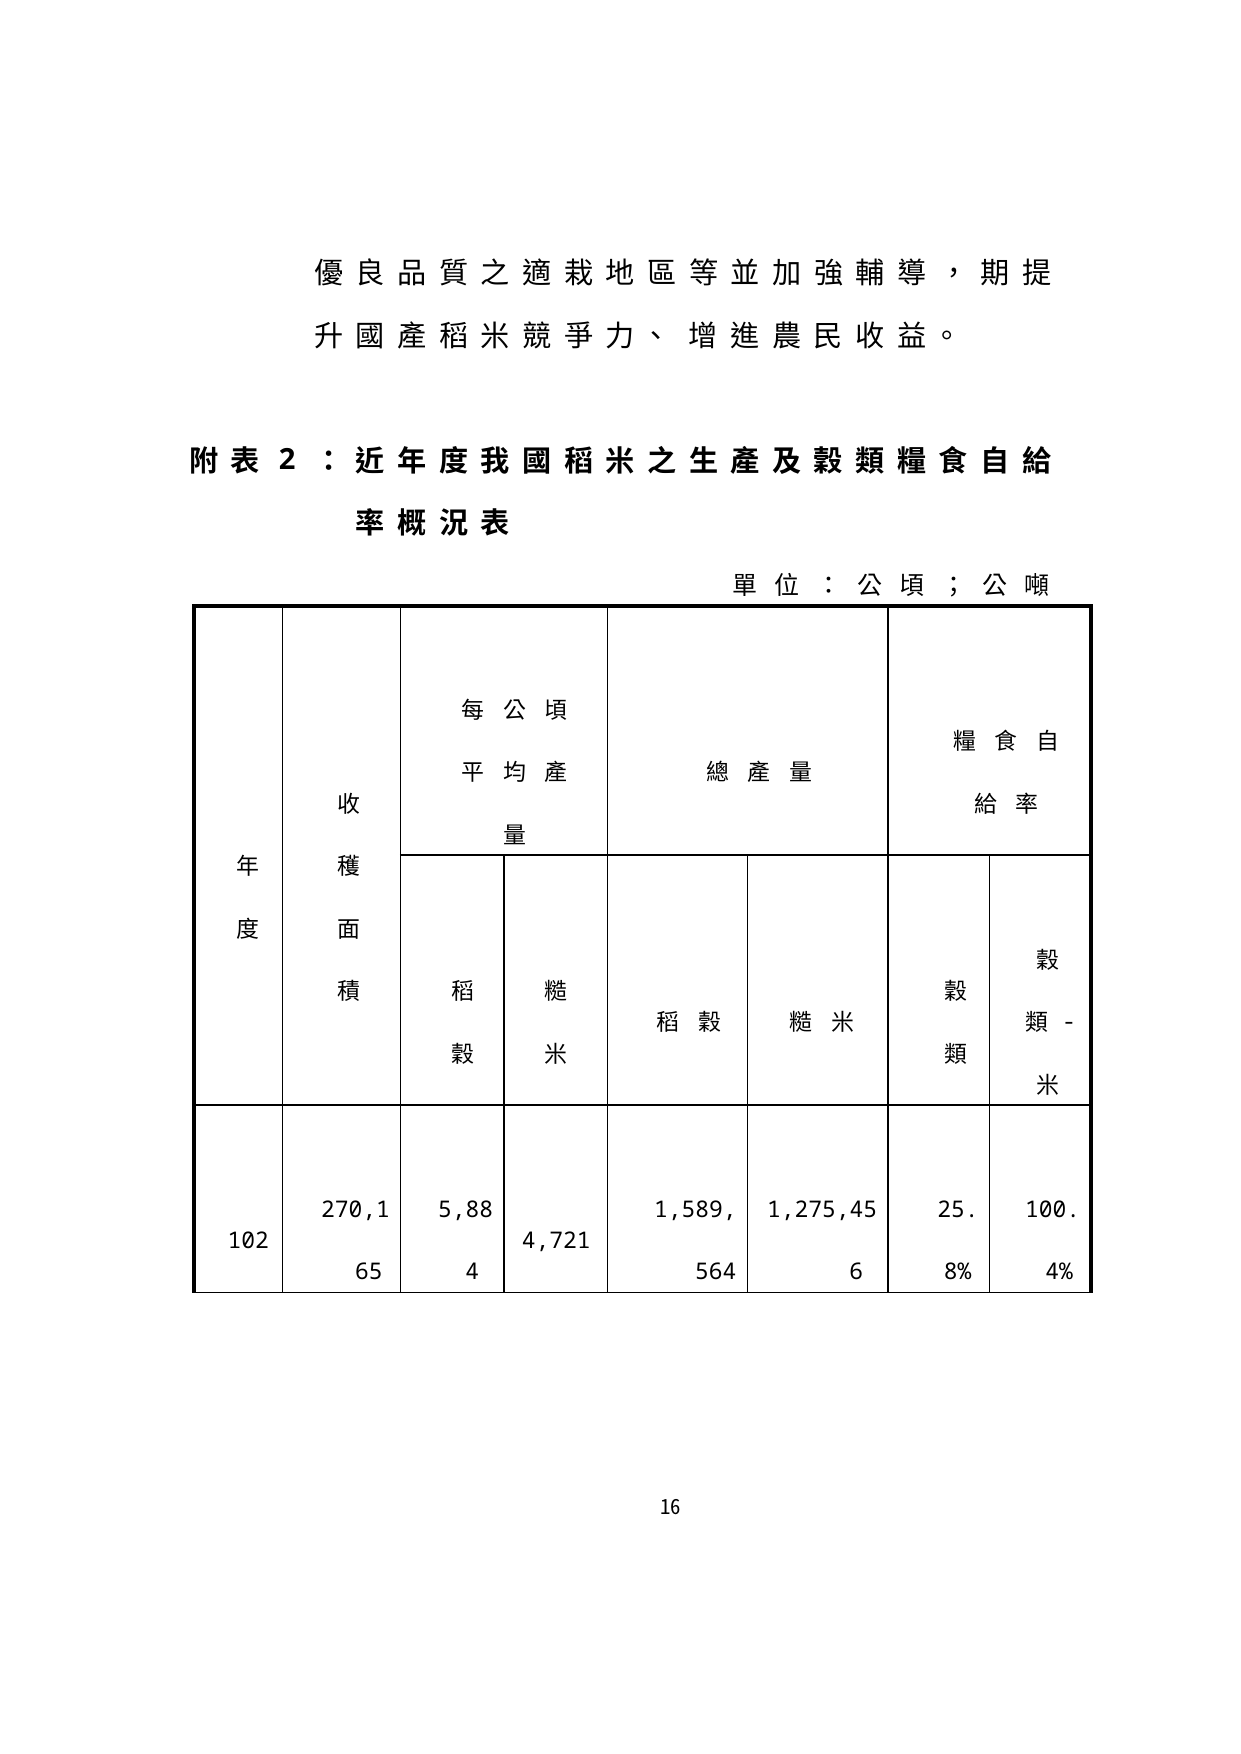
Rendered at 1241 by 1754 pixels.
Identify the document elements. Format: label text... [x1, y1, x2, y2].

table_cell 糙米 [748, 856, 887, 1104]
table_header 總產量 [608, 608, 887, 854]
table_cell 4,721 [505, 1106, 607, 1292]
table_cell 25.8% [889, 1106, 989, 1292]
text 依國土計畫法第6條第5款、糧食管理法第5條及糧食管理法施行細則第14條等規定，農業發展地區應以確保糧食安全為原則，積極保護重要農業生產環境及基礎設施，並應避免零星發展；主管機關每年應訂定計畫，以穩定糧食供需，確保國家糧食安全，促進國內農民收益，並提升國產糧食競爭力，且應規劃優良品質稻米適栽之地區以輔導優良品質稻米之產銷。準此，農委會為確保國家糧食安全除應積極保護重要農業生產環境及基礎設施外，亦應規劃優良品質稻米適栽之地區並輔導農民產銷，期以提升國產糧食競爭力、增進農民收益。鑒於近年我國稻米收穫面積已逾27萬公頃(1、2期稻作合計)，稻米總產量自104年度起亦呈逐年增加趨勢，且受國人消費習慣改變，國內稻米略供過於求，106年度「米」糧食自給率已達107.9%(詳附表2)，反觀小麥、玉米、高粱等穀類之糧食自給率均低於3%，該會允宜全面檢視我國稻米年生產及需求量、糧食安全目標，妥適規劃水稻合理耕作面積、優良品質之適栽地區等並加強輔導，期提升國產稻米競爭力、增進農民收益。 [271, 229, 1058, 354]
table_cell 102 [196, 1106, 282, 1292]
table_header 糧食自給率 [889, 608, 1089, 854]
table_cell 糙米 [505, 856, 607, 1104]
table_cell 100.4% [990, 1106, 1089, 1292]
table_header 每公頃平均產量 [401, 608, 607, 854]
table_cell 稻穀 [401, 856, 503, 1104]
table_cell 270,165 [283, 1106, 400, 1292]
table_cell 稻穀 [608, 856, 747, 1104]
table_cell 5,884 [401, 1106, 503, 1292]
table_cell 穀類-米 [990, 856, 1089, 1104]
text 附表2：近年度我國稻米之生產及穀類糧食自給率概況表 [183, 417, 1058, 542]
table_cell 穀類 [889, 856, 989, 1104]
text 單位：公頃；公噸 [183, 542, 1058, 604]
table_cell 1,275,456 [748, 1106, 887, 1292]
table_header 收穫面積 [283, 608, 400, 1104]
table_cell 1,589,564 [608, 1106, 747, 1292]
table_header 年度 [196, 608, 282, 1104]
